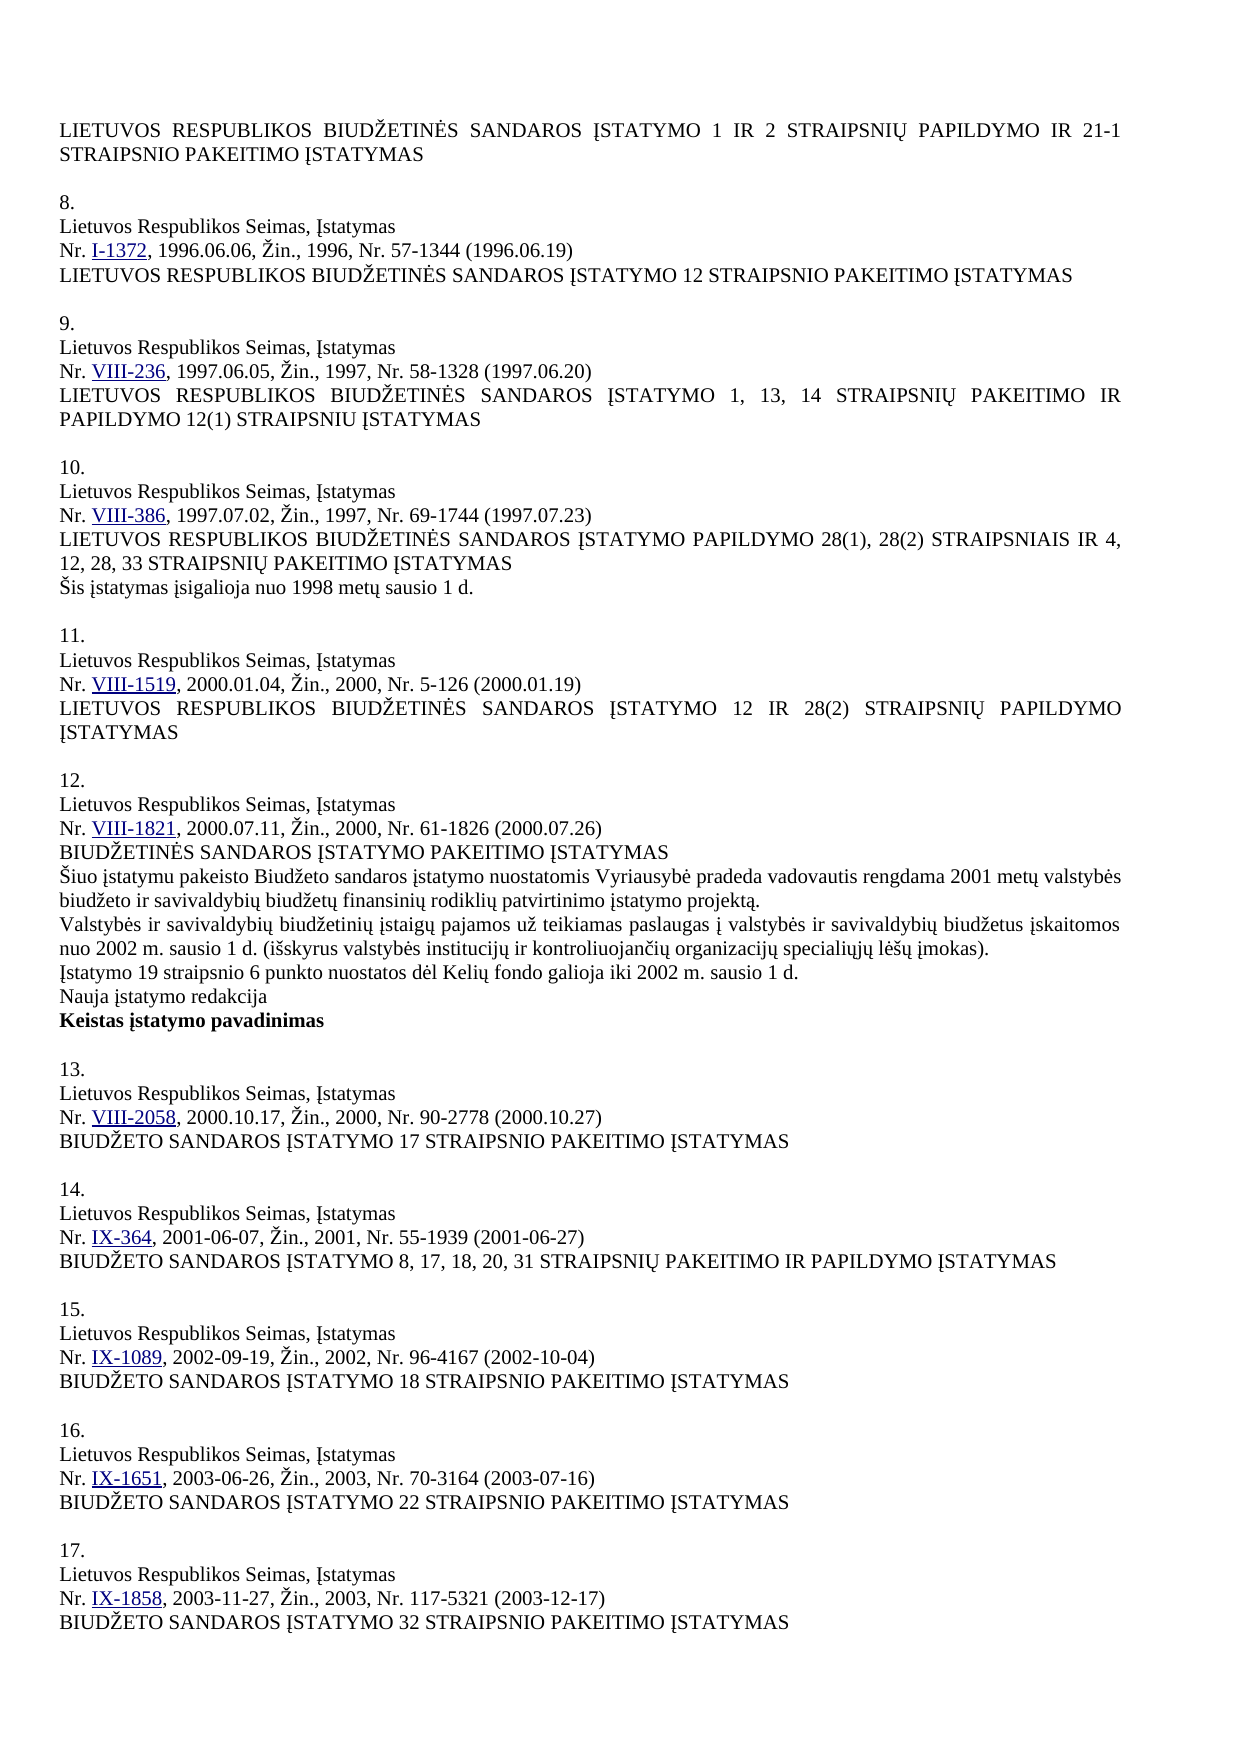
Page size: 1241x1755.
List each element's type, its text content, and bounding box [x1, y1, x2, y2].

text Keistas įstatymo pavadinimas [59, 1008, 1122, 1032]
text BIUDŽETO SANDAROS ĮSTATYMO 32 STRAIPSNIO PAKEITIMO ĮSTATYMAS [59, 1610, 1122, 1634]
text LIETUVOS RESPUBLIKOS BIUDŽETINĖS SANDAROS ĮSTATYMO 12 IR 28(2) STRAIPSNIŲ PAPILDYMO ĮSTATYMAS [59, 696, 1122, 744]
text 13. [59, 1057, 1122, 1081]
text LIETUVOS RESPUBLIKOS BIUDŽETINĖS SANDAROS ĮSTATYMO 1 IR 2 STRAIPSNIŲ PAPILDYMO IR 21-1 STRAIPSNIO PAKEITIMO ĮSTATYMAS [59, 118, 1122, 166]
text BIUDŽETO SANDAROS ĮSTATYMO 17 STRAIPSNIO PAKEITIMO ĮSTATYMAS [59, 1129, 1122, 1153]
text BIUDŽETINĖS SANDAROS ĮSTATYMO PAKEITIMO ĮSTATYMAS [59, 840, 1122, 864]
text 8. [59, 190, 1122, 214]
text Nr. IX-1651, 2003-06-26, Žin., 2003, Nr. 70-3164 (2003-07-16) [59, 1466, 1122, 1490]
text Šiuo įstatymu pakeisto Biudžeto sandaros įstatymo nuostatomis Vyriausybė pradeda vadovautis rengdama 2001 metų valstybės biudžeto ir savivaldybių biudžetų finansinių rodiklių patvirtinimo įstatymo projektą. [59, 864, 1122, 912]
text 15. [59, 1297, 1122, 1321]
text 10. [59, 455, 1122, 479]
text 16. [59, 1417, 1122, 1442]
text 12. [59, 768, 1122, 792]
text LIETUVOS RESPUBLIKOS BIUDŽETINĖS SANDAROS ĮSTATYMO 12 STRAIPSNIO PAKEITIMO ĮSTATYMAS [59, 262, 1122, 287]
text Įstatymo 19 straipsnio 6 punkto nuostatos dėl Kelių fondo galioja iki 2002 m. sausio 1 d. [59, 960, 1122, 984]
text Nr. I-1372, 1996.06.06, Žin., 1996, Nr. 57-1344 (1996.06.19) [59, 238, 1122, 262]
text LIETUVOS RESPUBLIKOS BIUDŽETINĖS SANDAROS ĮSTATYMO PAPILDYMO 28(1), 28(2) STRAIPSNIAIS IR 4, 12, 28, 33 STRAIPSNIŲ PAKEITIMO ĮSTATYMAS [59, 527, 1122, 575]
text Nr. IX-1858, 2003-11-27, Žin., 2003, Nr. 117-5321 (2003-12-17) [59, 1586, 1122, 1610]
text 14. [59, 1177, 1122, 1201]
text Lietuvos Respublikos Seimas, Įstatymas [59, 335, 1122, 359]
text BIUDŽETO SANDAROS ĮSTATYMO 18 STRAIPSNIO PAKEITIMO ĮSTATYMAS [59, 1369, 1122, 1393]
text Lietuvos Respublikos Seimas, Įstatymas [59, 1562, 1122, 1586]
text Nr. VIII-1821, 2000.07.11, Žin., 2000, Nr. 61-1826 (2000.07.26) [59, 816, 1122, 840]
text BIUDŽETO SANDAROS ĮSTATYMO 22 STRAIPSNIO PAKEITIMO ĮSTATYMAS [59, 1490, 1122, 1514]
text LIETUVOS RESPUBLIKOS BIUDŽETINĖS SANDAROS ĮSTATYMO 1, 13, 14 STRAIPSNIŲ PAKEITIMO IR PAPILDYMO 12(1) STRAIPSNIU ĮSTATYMAS [59, 383, 1122, 431]
text Nauja įstatymo redakcija [59, 984, 1122, 1008]
text Šis įstatymas įsigalioja nuo 1998 metų sausio 1 d. [59, 575, 1122, 599]
text Lietuvos Respublikos Seimas, Įstatymas [59, 792, 1122, 816]
text Lietuvos Respublikos Seimas, Įstatymas [59, 214, 1122, 238]
text Lietuvos Respublikos Seimas, Įstatymas [59, 1201, 1122, 1225]
text Nr. VIII-1519, 2000.01.04, Žin., 2000, Nr. 5-126 (2000.01.19) [59, 672, 1122, 696]
text Lietuvos Respublikos Seimas, Įstatymas [59, 647, 1122, 672]
text 17. [59, 1538, 1122, 1562]
text 11. [59, 623, 1122, 647]
text 9. [59, 311, 1122, 335]
text Nr. IX-364, 2001-06-07, Žin., 2001, Nr. 55-1939 (2001-06-27) [59, 1225, 1122, 1249]
text Nr. IX-1089, 2002-09-19, Žin., 2002, Nr. 96-4167 (2002-10-04) [59, 1345, 1122, 1369]
text Nr. VIII-386, 1997.07.02, Žin., 1997, Nr. 69-1744 (1997.07.23) [59, 503, 1122, 527]
text Nr. VIII-236, 1997.06.05, Žin., 1997, Nr. 58-1328 (1997.06.20) [59, 359, 1122, 383]
text Lietuvos Respublikos Seimas, Įstatymas [59, 1081, 1122, 1105]
text Nr. VIII-2058, 2000.10.17, Žin., 2000, Nr. 90-2778 (2000.10.27) [59, 1105, 1122, 1129]
text Valstybės ir savivaldybių biudžetinių įstaigų pajamos už teikiamas paslaugas į valstybės ir savivaldybių biudžetus įskaitomos nuo 2002 m. sausio 1 d. (išskyrus valstybės institucijų ir kontroliuojančių organizacijų specialiųjų lėšų įmokas). [59, 912, 1122, 960]
text Lietuvos Respublikos Seimas, Įstatymas [59, 479, 1122, 503]
text BIUDŽETO SANDAROS ĮSTATYMO 8, 17, 18, 20, 31 STRAIPSNIŲ PAKEITIMO IR PAPILDYMO ĮSTATYMAS [59, 1249, 1122, 1273]
text Lietuvos Respublikos Seimas, Įstatymas [59, 1321, 1122, 1345]
text Lietuvos Respublikos Seimas, Įstatymas [59, 1442, 1122, 1466]
